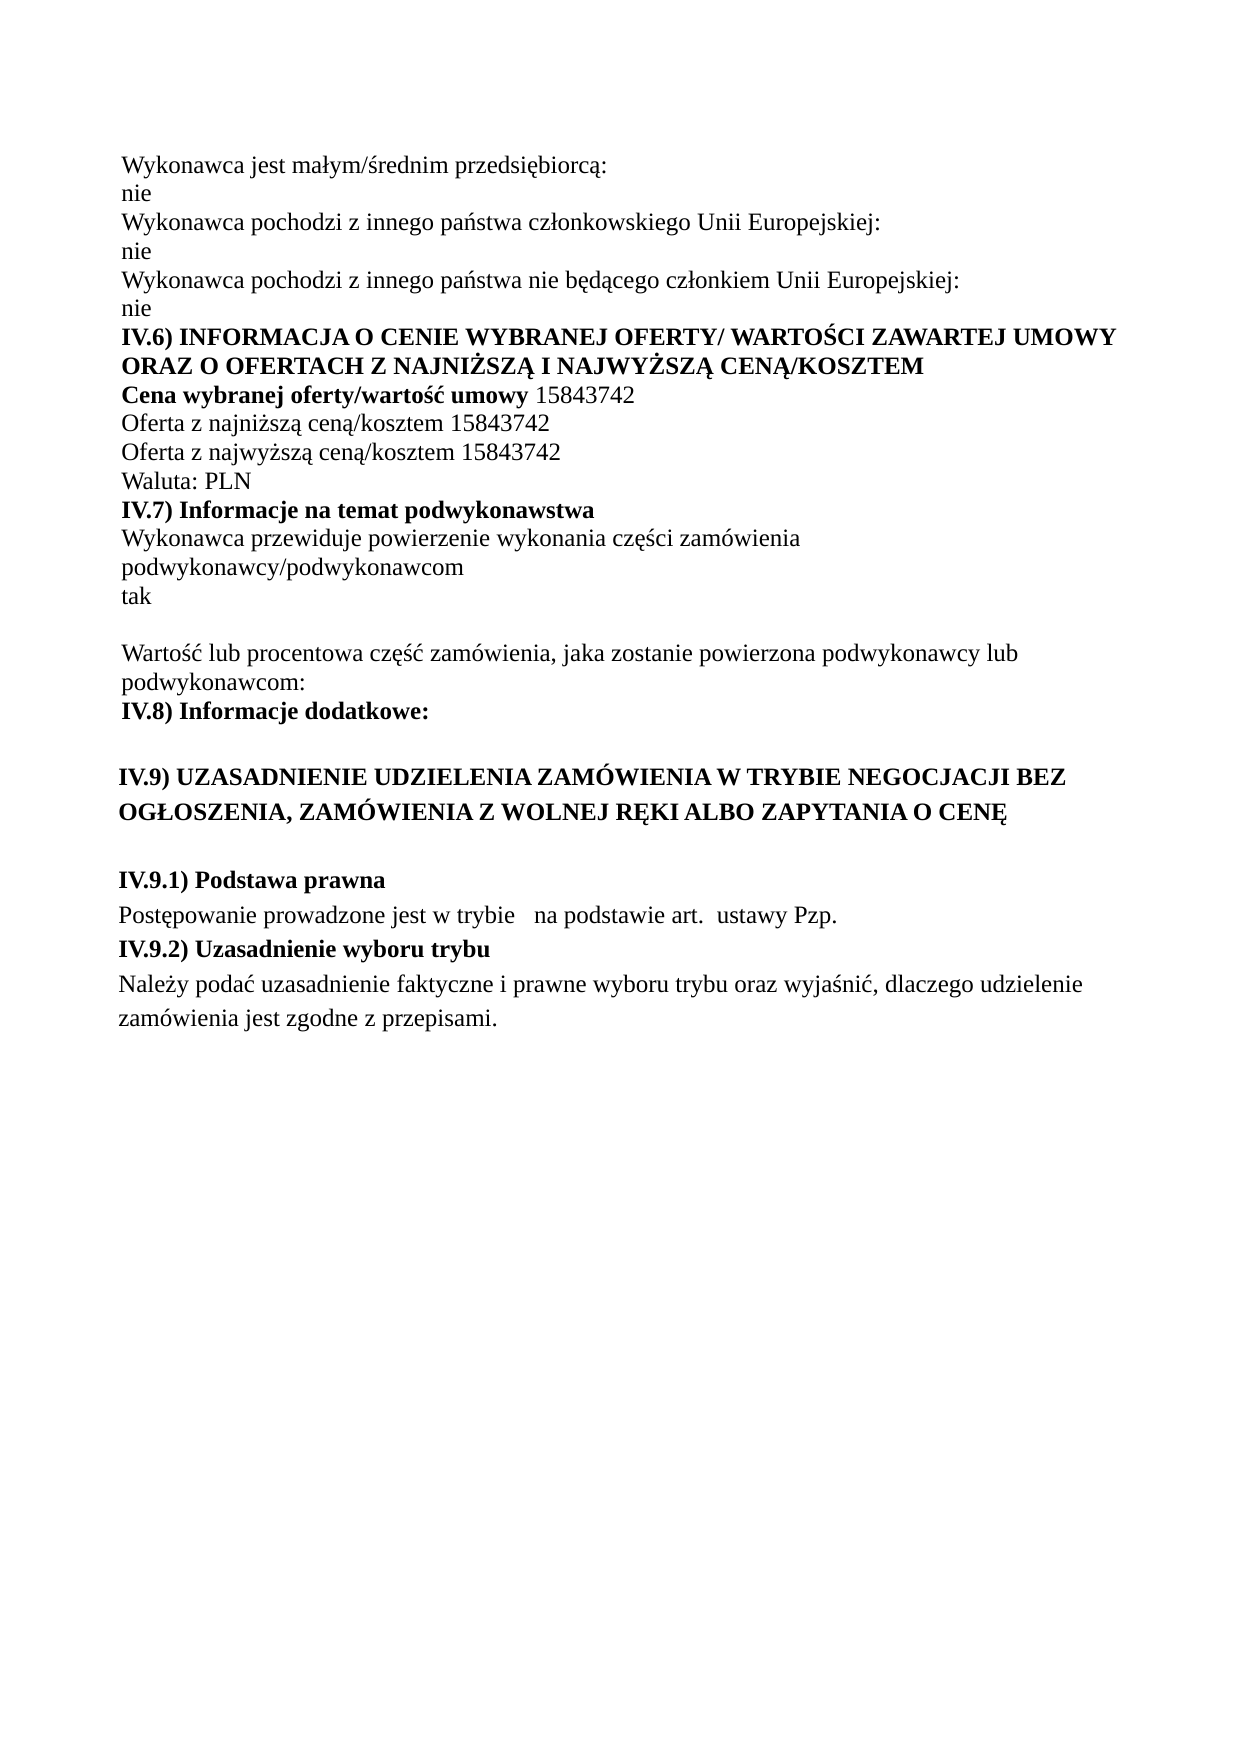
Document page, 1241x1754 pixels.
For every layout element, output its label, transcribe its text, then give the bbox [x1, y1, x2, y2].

text Postępowanie prowadzone jest w trybie na podstawie art. ustawy Pzp. [118, 900, 1122, 929]
table_cell Wykonawca jest małym/średnim przedsiębiorcą: nie Wykonawca pochodzi z innego państwa członkowskiego Unii Europejskiej: nie Wykonawca pochodzi z innego państwa nie będącego członkiem Unii Europejskiej: nie IV.6) INFORMACJA O CENIE WYBRANEJ OFERTY/ WARTOŚCI ZAWARTEJ UMOWY ORAZ O OFERTACH Z NAJNIŻSZĄ I NAJWYŻSZĄ CENĄ/KOSZTEM Cena wybranej oferty/wartość umowy 15843742 Oferta z najniższą ceną/kosztem 15843742 Oferta z najwyższą ceną/kosztem 15843742 Waluta: PLN IV.7) Informacje na temat podwykonawstwa Wykonawca przewiduje powierzenie wykonania części zamówienia podwykonawcy/podwykonawcom tak Wartość lub procentowa część zamówienia, jaka zostanie powierzona podwykonawcy lub podwykonawcom: IV.8) Informacje dodatkowe: [118, 118, 1122, 728]
text IV.9) UZASADNIENIE UDZIELENIA ZAMÓWIENIA W TRYBIE NEGOCJACJI BEZ OGŁOSZENIA, ZAMÓWIENIA Z WOLNEJ RĘKI ALBO ZAPYTANIA O CENĘ [118, 762, 1122, 825]
text IV.9.2) Uzasadnienie wyboru trybu [118, 934, 1122, 963]
text IV.9.1) Podstawa prawna [118, 866, 1122, 894]
text Należy podać uzasadnienie faktyczne i prawne wyboru trybu oraz wyjaśnić, dlaczego udzielenie zamówienia jest zgodne z przepisami. [118, 969, 1122, 1032]
